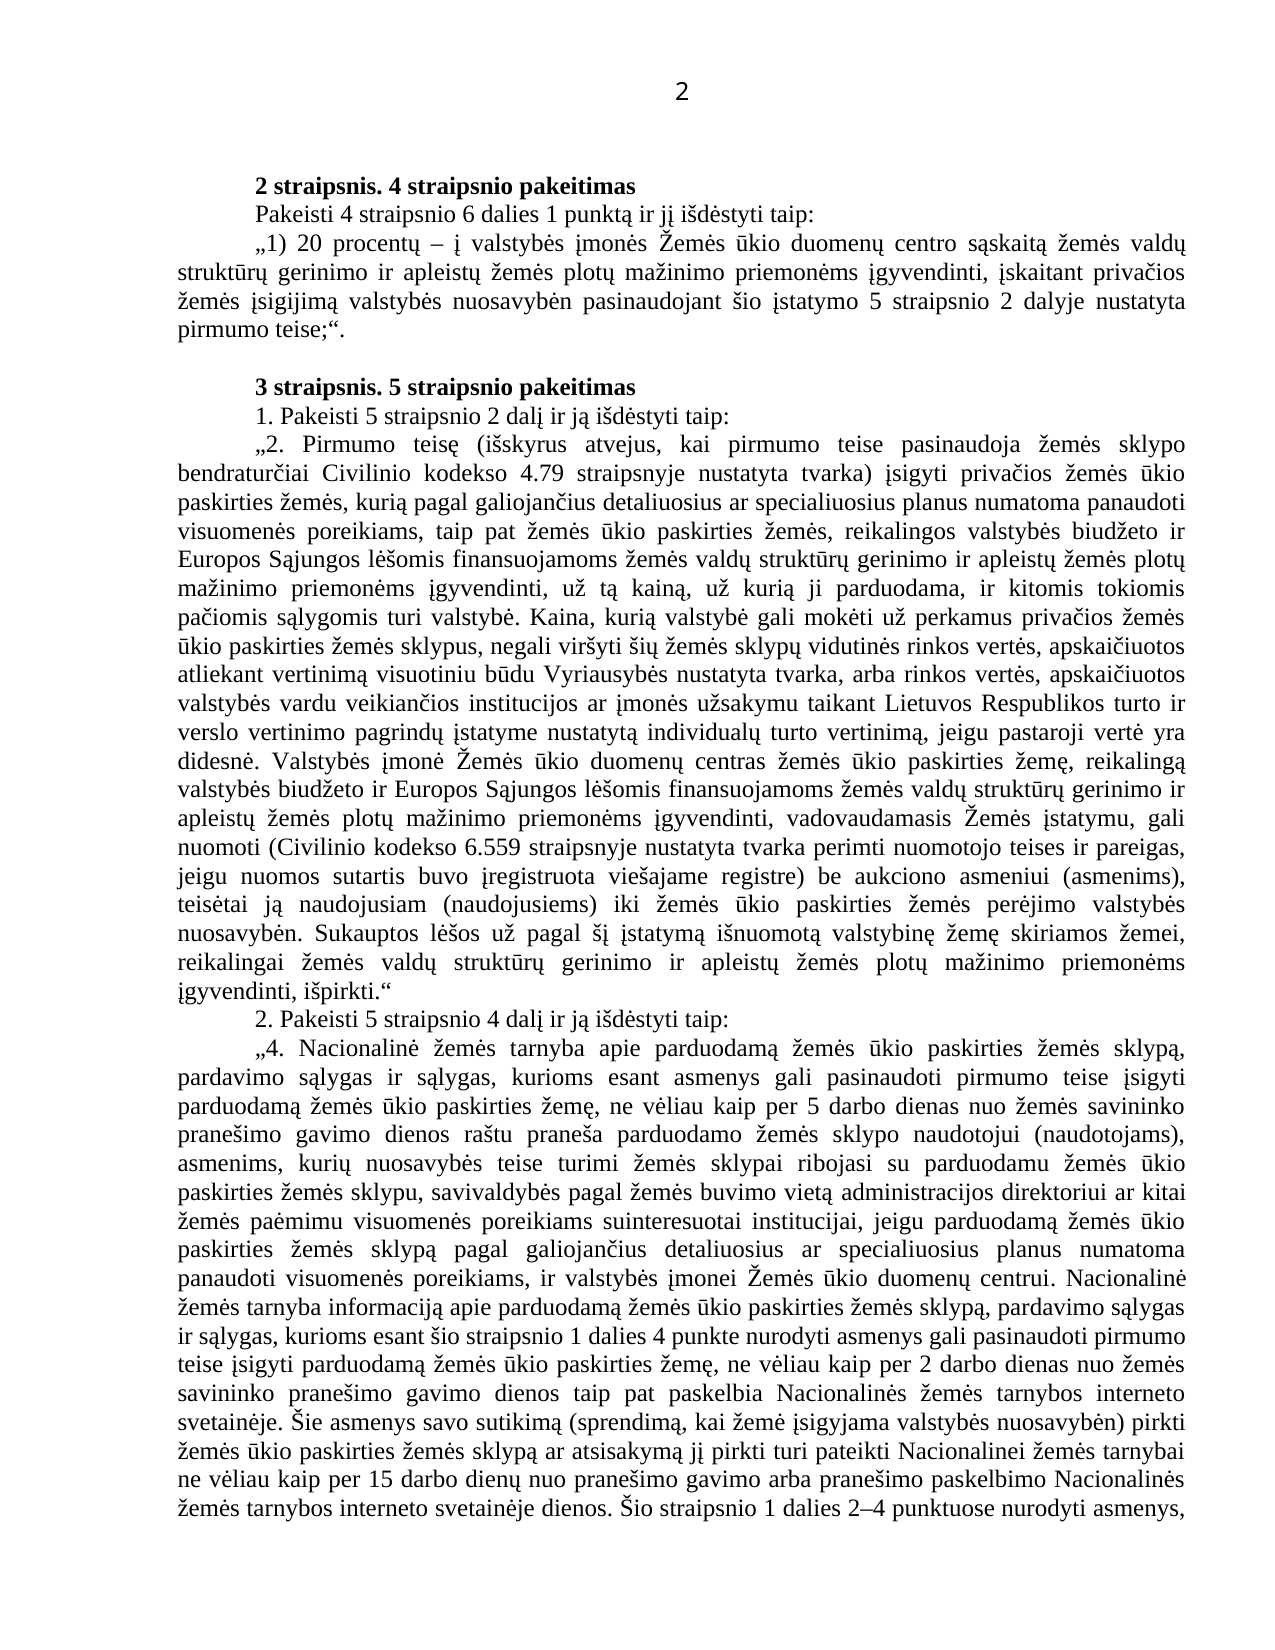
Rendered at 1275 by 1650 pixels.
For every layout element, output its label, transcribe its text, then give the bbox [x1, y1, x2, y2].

text „4. Nacionalinė žemės tarnyba apie parduodamą žemės ūkio paskirties žemės sklypą, pardavimo sąlygas ir sąlygas, kurioms esant asmenys gali pasinaudoti pirmumo teise įsigyti parduodamą žemės ūkio paskirties žemę, ne vėliau kaip per 5 darbo dienas nuo žemės savininko pranešimo gavimo dienos raštu praneša parduodamo žemės sklypo naudotojui (naudotojams), asmenims, kurių nuosavybės teise turimi žemės sklypai ribojasi su parduodamu žemės ūkio paskirties žemės sklypu, savivaldybės pagal žemės buvimo vietą administracijos direktoriui ar kitai žemės paėmimu visuomenės poreikiams suinteresuotai institucijai, jeigu parduodamą žemės ūkio paskirties žemės sklypą pagal galiojančius detaliuosius ar specialiuosius planus numatoma panaudoti visuomenės poreikiams, ir valstybės įmonei Žemės ūkio duomenų centrui. Nacionalinė žemės tarnyba informaciją apie parduodamą žemės ūkio paskirties žemės sklypą, pardavimo sąlygas ir sąlygas, kurioms esant šio straipsnio 1 dalies 4 punkte nurodyti asmenys gali pasinaudoti pirmumo teise įsigyti parduodamą žemės ūkio paskirties žemę, ne vėliau kaip per 2 darbo dienas nuo žemės savininko pranešimo gavimo dienos taip pat paskelbia Nacionalinės žemės tarnybos interneto svetainėje. Šie asmenys savo sutikimą (sprendimą, kai žemė įsigyjama valstybės nuosavybėn) pirkti žemės ūkio paskirties žemės sklypą ar atsisakymą jį pirkti turi pateikti Nacionalinei žemės tarnybai ne vėliau kaip per 15 darbo dienų nuo pranešimo gavimo arba pranešimo paskelbimo Nacionalinės žemės tarnybos interneto svetainėje dienos. Šio straipsnio 1 dalies 2–4 punktuose nurodyti asmenys, [177, 1033, 1186, 1522]
text 2. Pakeisti 5 straipsnio 4 dalį ir ją išdėstyti taip: [177, 1004, 1186, 1033]
text Pakeisti 4 straipsnio 6 dalies 1 punktą ir jį išdėstyti taip: [177, 199, 1186, 228]
text 3 straipsnis. 5 straipsnio pakeitimas [177, 372, 1186, 401]
text 2 straipsnis. 4 straipsnio pakeitimas [177, 171, 1186, 199]
text „2. Pirmumo teisę (išskyrus atvejus, kai pirmumo teise pasinaudoja žemės sklypo bendraturčiai Civilinio kodekso 4.79 straipsnyje nustatyta tvarka) įsigyti privačios žemės ūkio paskirties žemės, kurią pagal galiojančius detaliuosius ar specialiuosius planus numatoma panaudoti visuomenės poreikiams, taip pat žemės ūkio paskirties žemės, reikalingos valstybės biudžeto ir Europos Sąjungos lėšomis finansuojamoms žemės valdų struktūrų gerinimo ir apleistų žemės plotų mažinimo priemonėms įgyvendinti, už tą kainą, už kurią ji parduodama, ir kitomis tokiomis pačiomis sąlygomis turi valstybė. Kaina, kurią valstybė gali mokėti už perkamus privačios žemės ūkio paskirties žemės sklypus, negali viršyti šių žemės sklypų vidutinės rinkos vertės, apskaičiuotos atliekant vertinimą visuotiniu būdu Vyriausybės nustatyta tvarka, arba rinkos vertės, apskaičiuotos valstybės vardu veikiančios institucijos ar įmonės užsakymu taikant Lietuvos Respublikos turto ir verslo vertinimo pagrindų įstatyme nustatytą individualų turto vertinimą, jeigu pastaroji vertė yra didesnė. Valstybės įmonė Žemės ūkio duomenų centras žemės ūkio paskirties žemę, reikalingą valstybės biudžeto ir Europos Sąjungos lėšomis finansuojamoms žemės valdų struktūrų gerinimo ir apleistų žemės plotų mažinimo priemonėms įgyvendinti, vadovaudamasis Žemės įstatymu, gali nuomoti (Civilinio kodekso 6.559 straipsnyje nustatyta tvarka perimti nuomotojo teises ir pareigas, jeigu nuomos sutartis buvo įregistruota viešajame registre) be aukciono asmeniui (asmenims), teisėtai ją naudojusiam (naudojusiems) iki žemės ūkio paskirties žemės perėjimo valstybės nuosavybėn. Sukauptos lėšos už pagal šį įstatymą išnuomotą valstybinę žemę skiriamos žemei, reikalingai žemės valdų struktūrų gerinimo ir apleistų žemės plotų mažinimo priemonėms įgyvendinti, išpirkti.“ [177, 429, 1186, 1004]
text 1. Pakeisti 5 straipsnio 2 dalį ir ją išdėstyti taip: [177, 401, 1186, 429]
text „1) 20 procentų – į valstybės įmonės Žemės ūkio duomenų centro sąskaitą žemės valdų struktūrų gerinimo ir apleistų žemės plotų mažinimo priemonėms įgyvendinti, įskaitant privačios žemės įsigijimą valstybės nuosavybėn pasinaudojant šio įstatymo 5 straipsnio 2 dalyje nustatyta pirmumo teise;“. [177, 228, 1186, 343]
